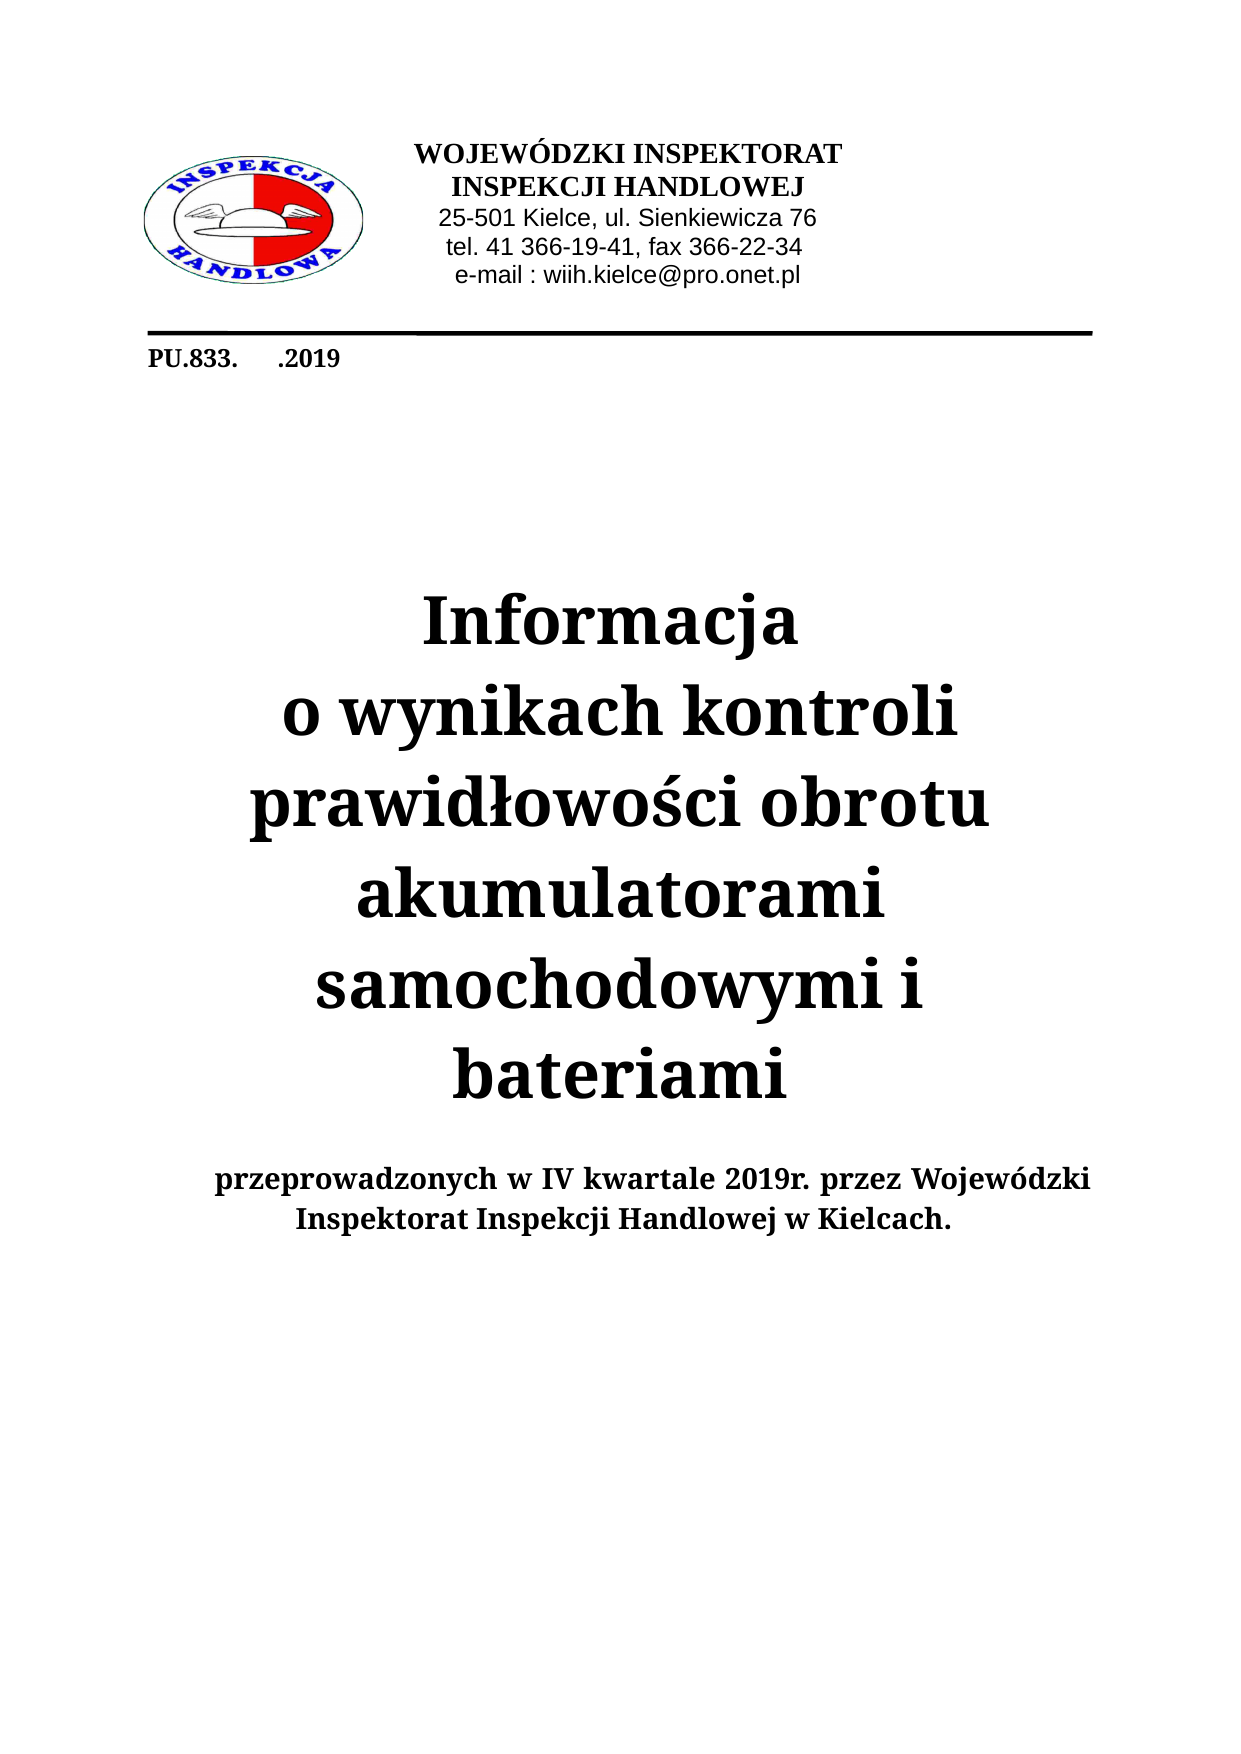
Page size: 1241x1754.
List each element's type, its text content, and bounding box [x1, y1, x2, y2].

text e-mail : wiih.kielce@pro.onet.pl [364, 260, 891, 289]
picture [143, 156, 364, 284]
text Informacja [148, 573, 1093, 664]
text tel. 41 366-19-41, fax 366-22-34 [364, 232, 891, 260]
text przeprowadzonych w IV kwartale 2019r. przez Wojewódzki Inspektorat Inspekcji Handlowej w Kielcach. [148, 1158, 1093, 1238]
text INSPEKCJI HANDLOWEJ [364, 169, 891, 203]
subtitle PU.833. .2019 [148, 340, 1093, 374]
text 25-501 Kielce, ul. Sienkiewicza 76 [364, 203, 891, 232]
text o wynikach kontroli prawidłowości obrotu akumulatorami samochodowymi i bateriami [148, 664, 1093, 1118]
text WOJEWÓDZKI INSPEKTORAT [364, 136, 891, 169]
